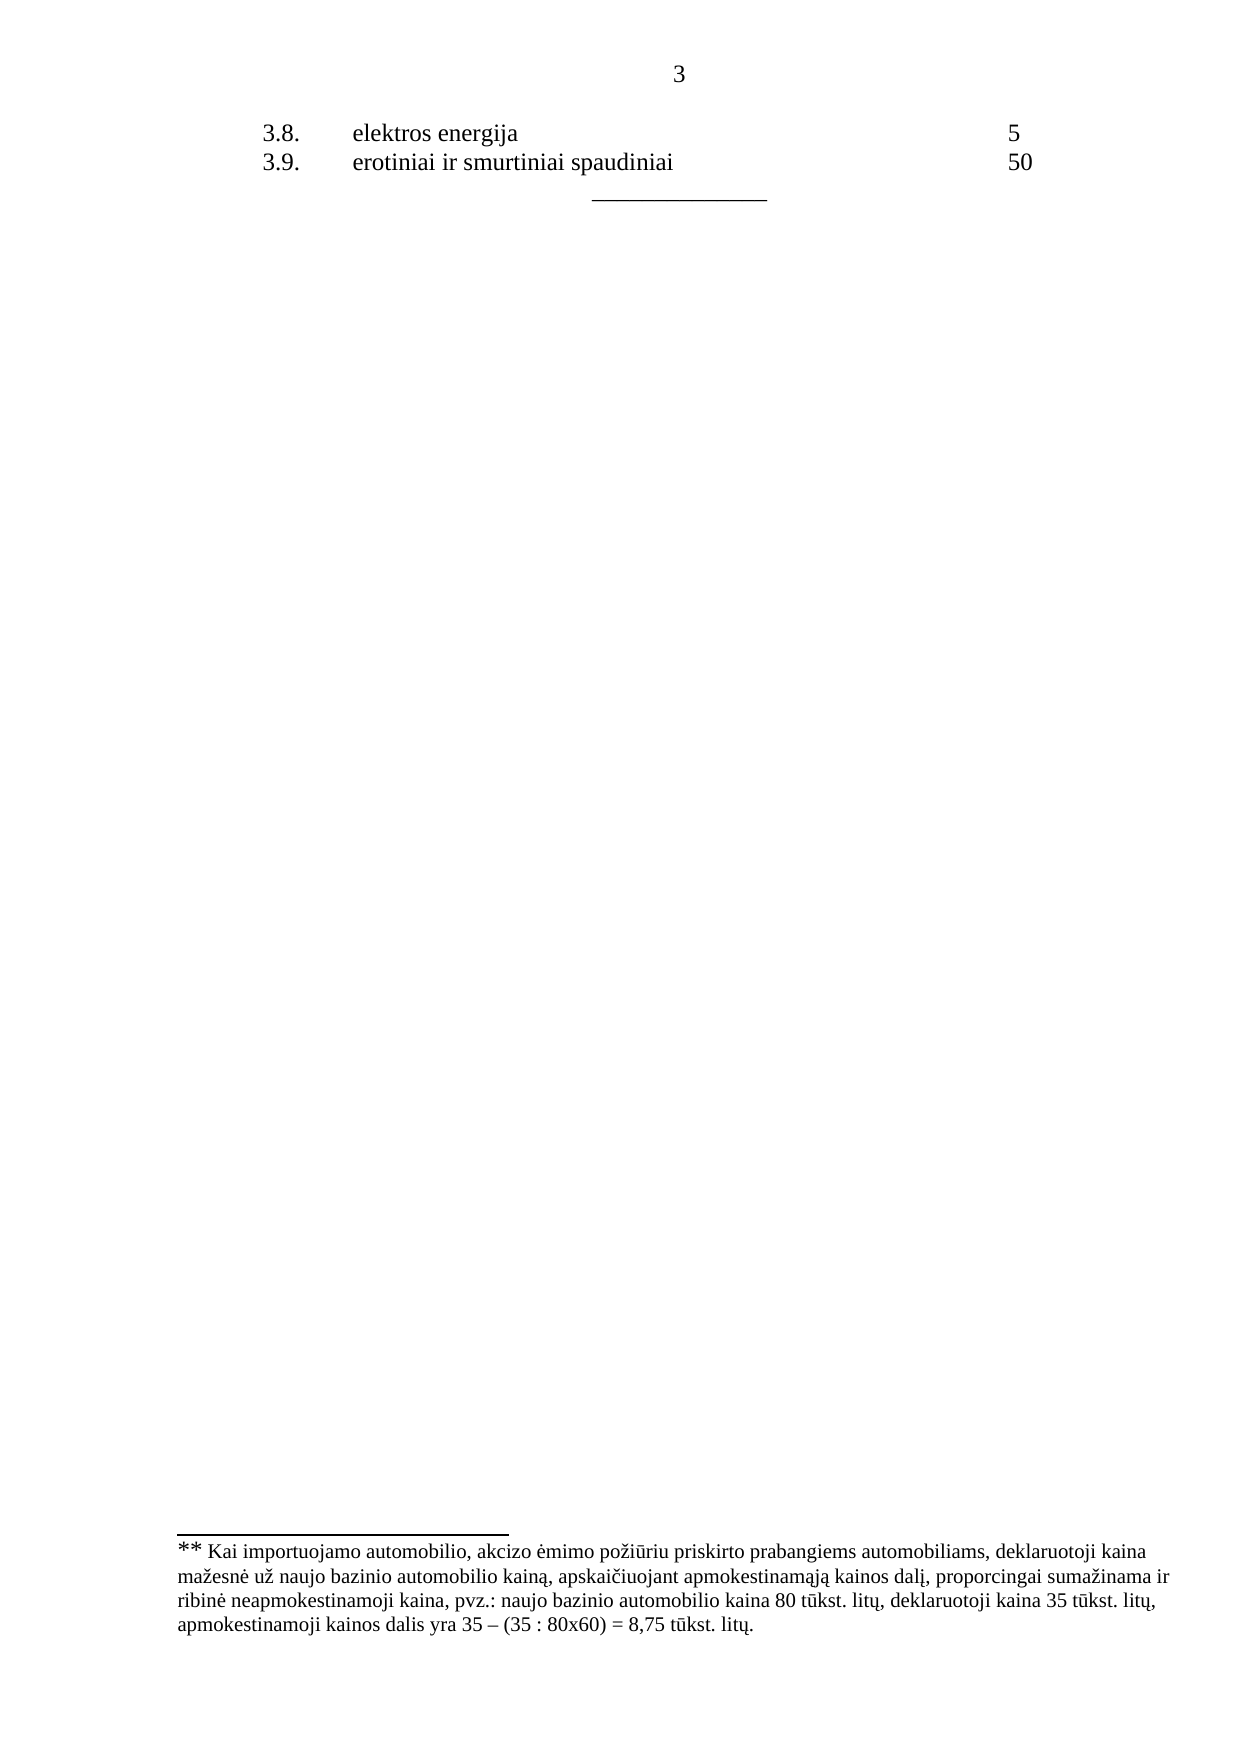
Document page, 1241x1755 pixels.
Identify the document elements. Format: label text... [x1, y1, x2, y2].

table_cell 5 [996, 118, 1181, 147]
table_cell 3.8. [177, 118, 341, 147]
table_cell 50 [996, 147, 1181, 176]
table_cell 3.9. [177, 147, 341, 176]
table_cell elektros energija [341, 118, 996, 147]
table_cell erotiniai ir smurtiniai spaudiniai [341, 147, 996, 176]
text ______________ [177, 176, 1181, 204]
